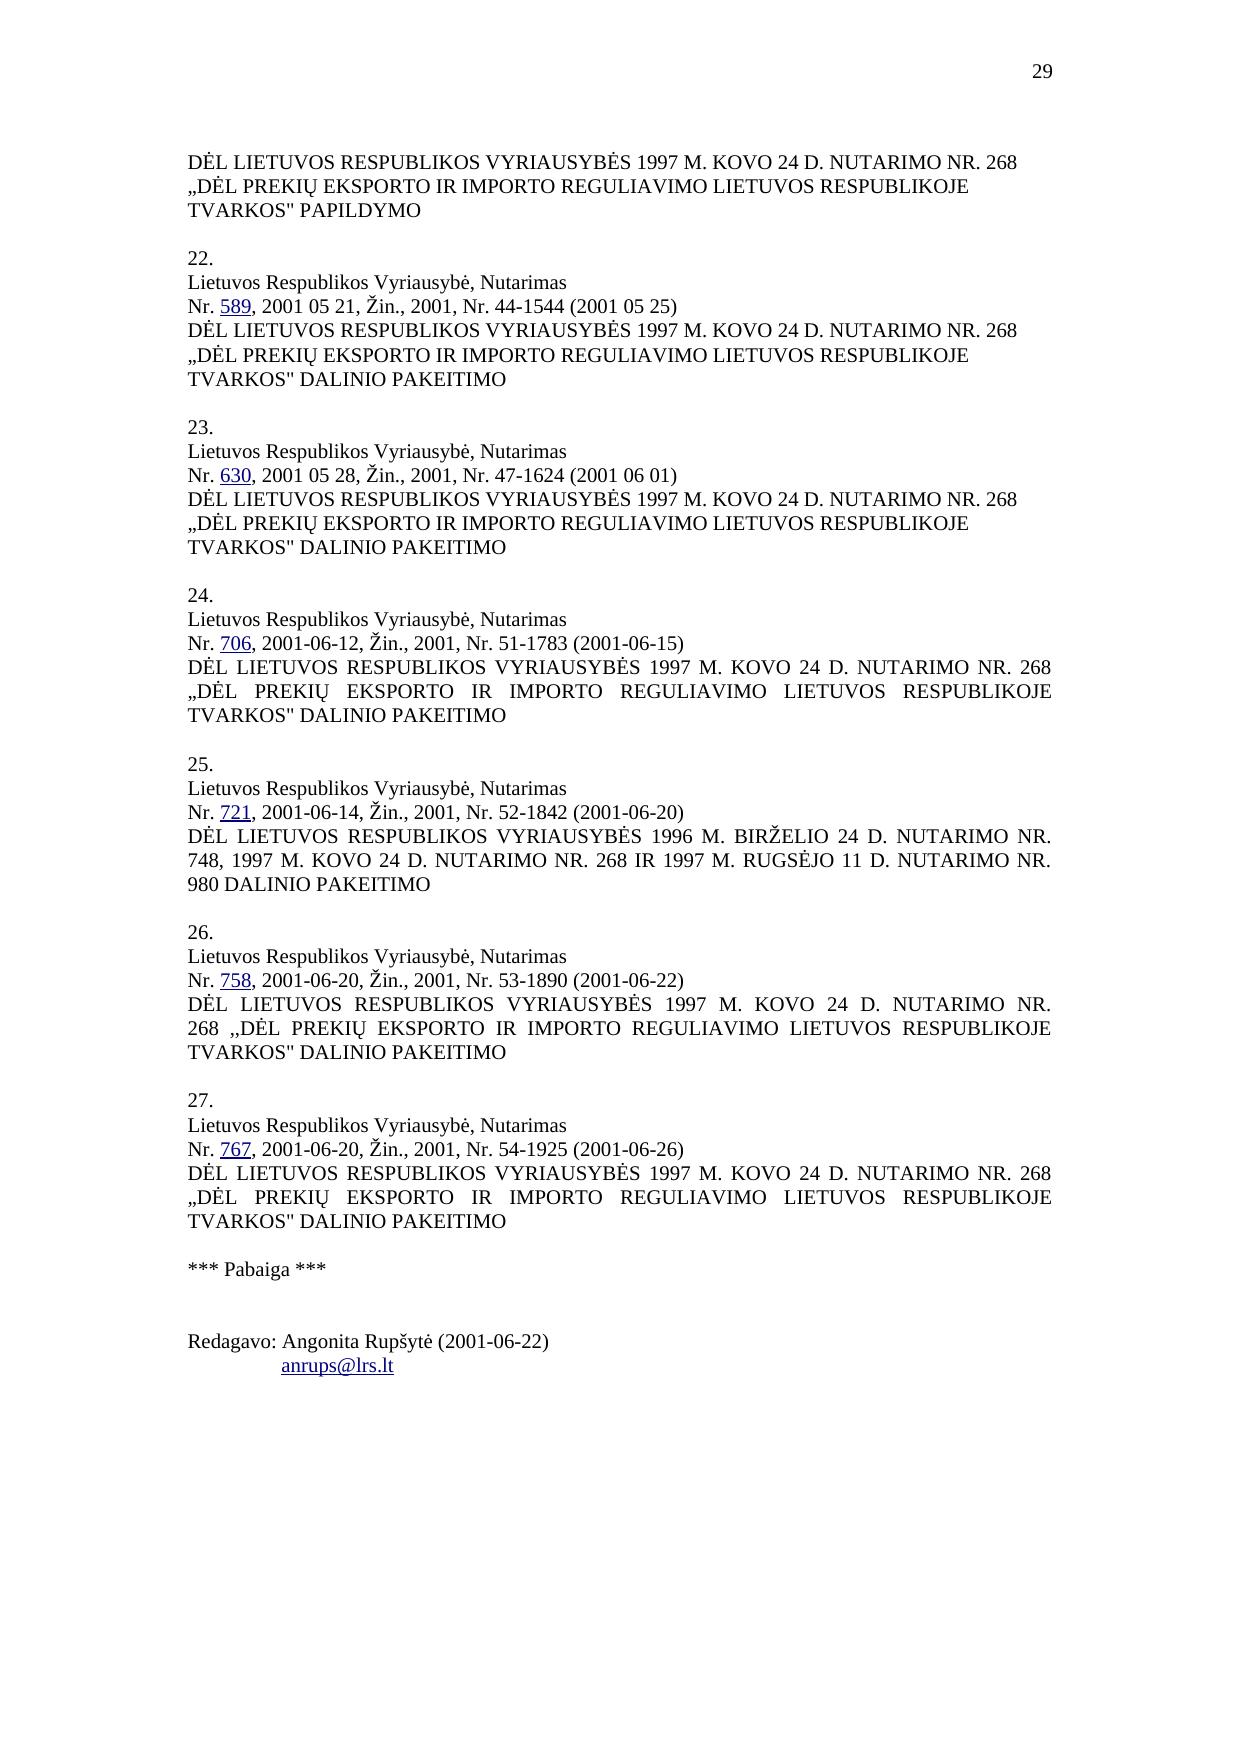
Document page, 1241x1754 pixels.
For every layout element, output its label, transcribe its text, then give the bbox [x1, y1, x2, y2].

text Nr. 630, 2001 05 28, Žin., 2001, Nr. 47-1624 (2001 06 01) [187, 463, 1053, 487]
text Lietuvos Respublikos Vyriausybė, Nutarimas [187, 1112, 1053, 1137]
text DĖL LIETUVOS RESPUBLIKOS VYRIAUSYBĖS 1996 M. BIRŽELIO 24 D. NUTARIMO NR. 748, 1997 M. KOVO 24 D. NUTARIMO NR. 268 IR 1997 M. RUGSĖJO 11 D. NUTARIMO NR. 980 DALINIO PAKEITIMO [187, 824, 1053, 896]
text 25. [187, 752, 1053, 776]
text 23. [187, 415, 1053, 439]
text DĖL LIETUVOS RESPUBLIKOS VYRIAUSYBĖS 1997 M. KOVO 24 D. NUTARIMO NR. 268 „DĖL PREKIŲ EKSPORTO IR IMPORTO REGULIAVIMO LIETUVOS RESPUBLIKOJE TVARKOS" DALINIO PAKEITIMO [187, 318, 1053, 391]
text Nr. 767, 2001-06-20, Žin., 2001, Nr. 54-1925 (2001-06-26) [187, 1137, 1053, 1161]
text Lietuvos Respublikos Vyriausybė, Nutarimas [187, 439, 1053, 463]
text DĖL LIETUVOS RESPUBLIKOS VYRIAUSYBĖS 1997 M. KOVO 24 D. NUTARIMO NR. 268 „DĖL PREKIŲ EKSPORTO IR IMPORTO REGULIAVIMO LIETUVOS RESPUBLIKOJE TVARKOS" DALINIO PAKEITIMO [187, 487, 1053, 559]
text 27. [187, 1088, 1053, 1112]
text Nr. 758, 2001-06-20, Žin., 2001, Nr. 53-1890 (2001-06-22) [187, 968, 1053, 992]
text 22. [187, 246, 1053, 270]
text DĖL LIETUVOS RESPUBLIKOS VYRIAUSYBĖS 1997 M. KOVO 24 D. NUTARIMO NR. 268 „DĖL PREKIŲ EKSPORTO IR IMPORTO REGULIAVIMO LIETUVOS RESPUBLIKOJE TVARKOS" PAPILDYMO [187, 150, 1053, 222]
text DĖL LIETUVOS RESPUBLIKOS VYRIAUSYBĖS 1997 M. KOVO 24 D. NUTARIMO NR. 268 „DĖL PREKIŲ EKSPORTO IR IMPORTO REGULIAVIMO LIETUVOS RESPUBLIKOJE TVARKOS" DALINIO PAKEITIMO [187, 1161, 1053, 1233]
text 24. [187, 583, 1053, 607]
text Lietuvos Respublikos Vyriausybė, Nutarimas [187, 607, 1053, 631]
text 26. [187, 920, 1053, 944]
text Redagavo: Angonita Rupšytė (2001-06-22) [187, 1329, 1053, 1353]
text Nr. 721, 2001-06-14, Žin., 2001, Nr. 52-1842 (2001-06-20) [187, 800, 1053, 824]
text Nr. 706, 2001-06-12, Žin., 2001, Nr. 51-1783 (2001-06-15) [187, 631, 1053, 655]
text Lietuvos Respublikos Vyriausybė, Nutarimas [187, 776, 1053, 800]
text *** Pabaiga *** [187, 1257, 1053, 1281]
text Lietuvos Respublikos Vyriausybė, Nutarimas [187, 944, 1053, 968]
text Nr. 589, 2001 05 21, Žin., 2001, Nr. 44-1544 (2001 05 25) [187, 294, 1053, 318]
text Lietuvos Respublikos Vyriausybė, Nutarimas [187, 270, 1053, 294]
text anrups@lrs.lt [187, 1353, 1053, 1377]
text DĖL LIETUVOS RESPUBLIKOS VYRIAUSYBĖS 1997 M. KOVO 24 D. NUTARIMO NR. 268 ,,DĖL PREKIŲ EKSPORTO IR IMPORTO REGULIAVIMO LIETUVOS RESPUBLIKOJE TVARKOS" DALINIO PAKEITIMO [187, 992, 1053, 1064]
text DĖL LIETUVOS RESPUBLIKOS VYRIAUSYBĖS 1997 M. KOVO 24 D. NUTARIMO NR. 268 „DĖL PREKIŲ EKSPORTO IR IMPORTO REGULIAVIMO LIETUVOS RESPUBLIKOJE TVARKOS" DALINIO PAKEITIMO [187, 655, 1053, 727]
